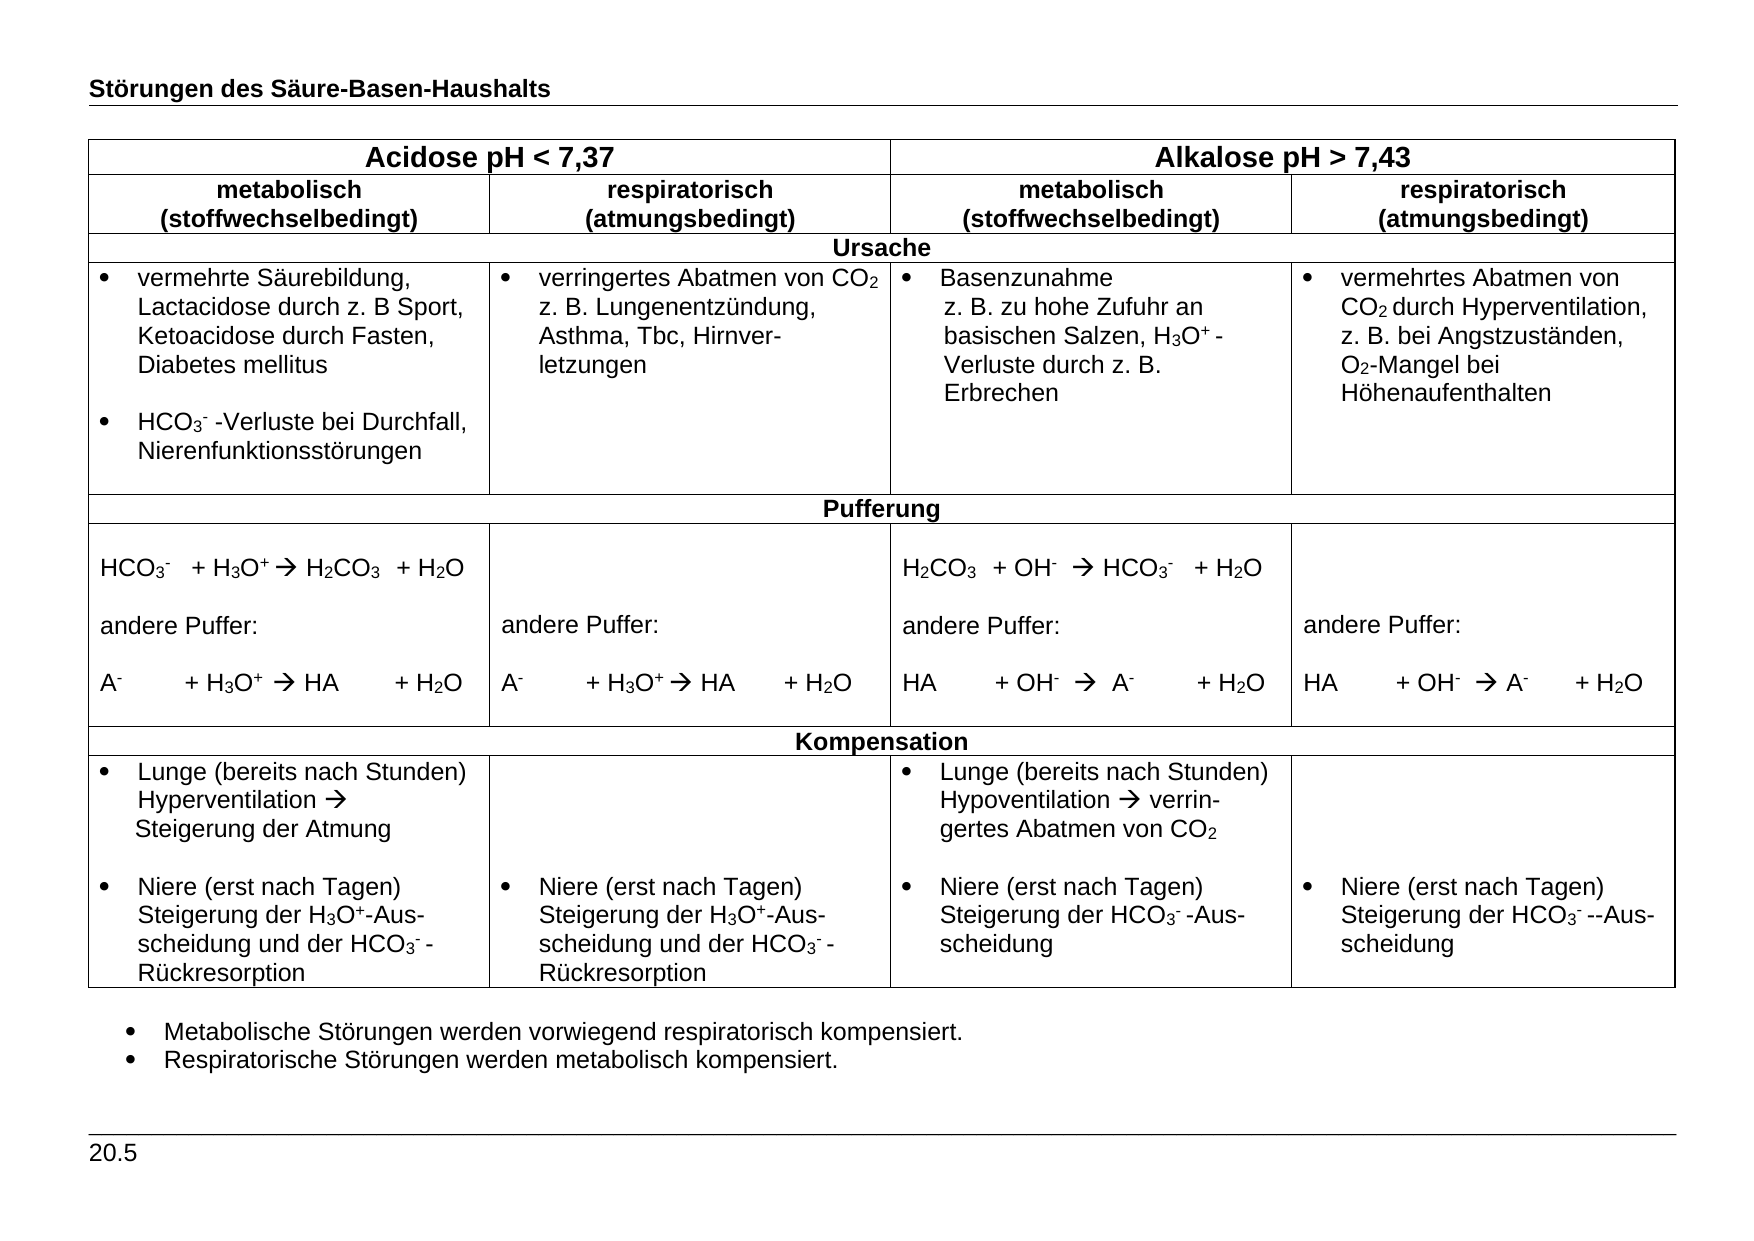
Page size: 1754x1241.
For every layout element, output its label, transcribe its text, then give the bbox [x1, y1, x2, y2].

list Metabolische Störungen werden vorwiegend respiratorisch kompensiert. [126, 1017, 1678, 1045]
table_cell andere Puffer: A- + H3O+  HA + H2O [490, 524, 890, 726]
table_cell Lunge (bereits nach Stunden) Hypoventilation  verrin-gertes Abatmen von CO2 Niere (erst nach Tagen) Steigerung der HCO3- -Aus-scheidung [891, 756, 1291, 987]
table_cell Ursache [89, 234, 1674, 262]
list Respiratorische Störungen werden metabolisch kompensiert. [126, 1045, 1678, 1074]
table_cell metabolisch (stoffwechselbedingt) [89, 175, 489, 232]
table_cell respiratorisch (atmungsbedingt) [490, 175, 890, 232]
table_cell andere Puffer: HA + OH-  A- + H2O [1292, 524, 1674, 726]
table_cell Niere (erst nach Tagen) Steigerung der HCO3- --Aus-scheidung [1292, 756, 1674, 987]
table_cell vermehrtes Abatmen von CO2 durch Hyperventilation, z. B. bei Angstzuständen, O2-Mangel bei Höhenaufenthalten [1292, 263, 1674, 493]
table_cell Basenzunahme z. B. zu hohe Zufuhr an basischen Salzen, H3O+ - Verluste durch z. B. Erbrechen [891, 263, 1291, 493]
table_header Alkalose pH > 7,43 [891, 140, 1674, 174]
table_cell vermehrte Säurebildung, Lactacidose durch z. B Sport, Ketoacidose durch Fasten, Diabetes mellitus HCO3- -Verluste bei Durchfall, Nierenfunktionsstörungen [89, 263, 489, 493]
table_cell metabolisch (stoffwechselbedingt) [891, 175, 1291, 232]
table_cell Pufferung [89, 495, 1674, 523]
table_cell Lunge (bereits nach Stunden) Hyperventilation  Steigerung der Atmung Niere (erst nach Tagen) Steigerung der H3O+-Aus-scheidung und der HCO3- - Rückresorption [89, 756, 489, 987]
table_cell HCO3- + H3O+  H2CO3 + H2O andere Puffer: A- + H3O+  HA + H2O [89, 524, 489, 726]
table_cell verringertes Abatmen von CO2 z. B. Lungenentzündung, Asthma, Tbc, Hirnver-letzungen [490, 263, 890, 493]
table_cell respiratorisch (atmungsbedingt) [1292, 175, 1674, 232]
table_cell Niere (erst nach Tagen) Steigerung der H3O+-Aus-scheidung und der HCO3- - Rückresorption [490, 756, 890, 987]
table_cell Kompensation [89, 727, 1674, 755]
table_cell H2CO3 + OH-  HCO3- + H2O andere Puffer: HA + OH-  A- + H2O [891, 524, 1291, 726]
table_header Acidose pH < 7,37 [89, 140, 890, 174]
